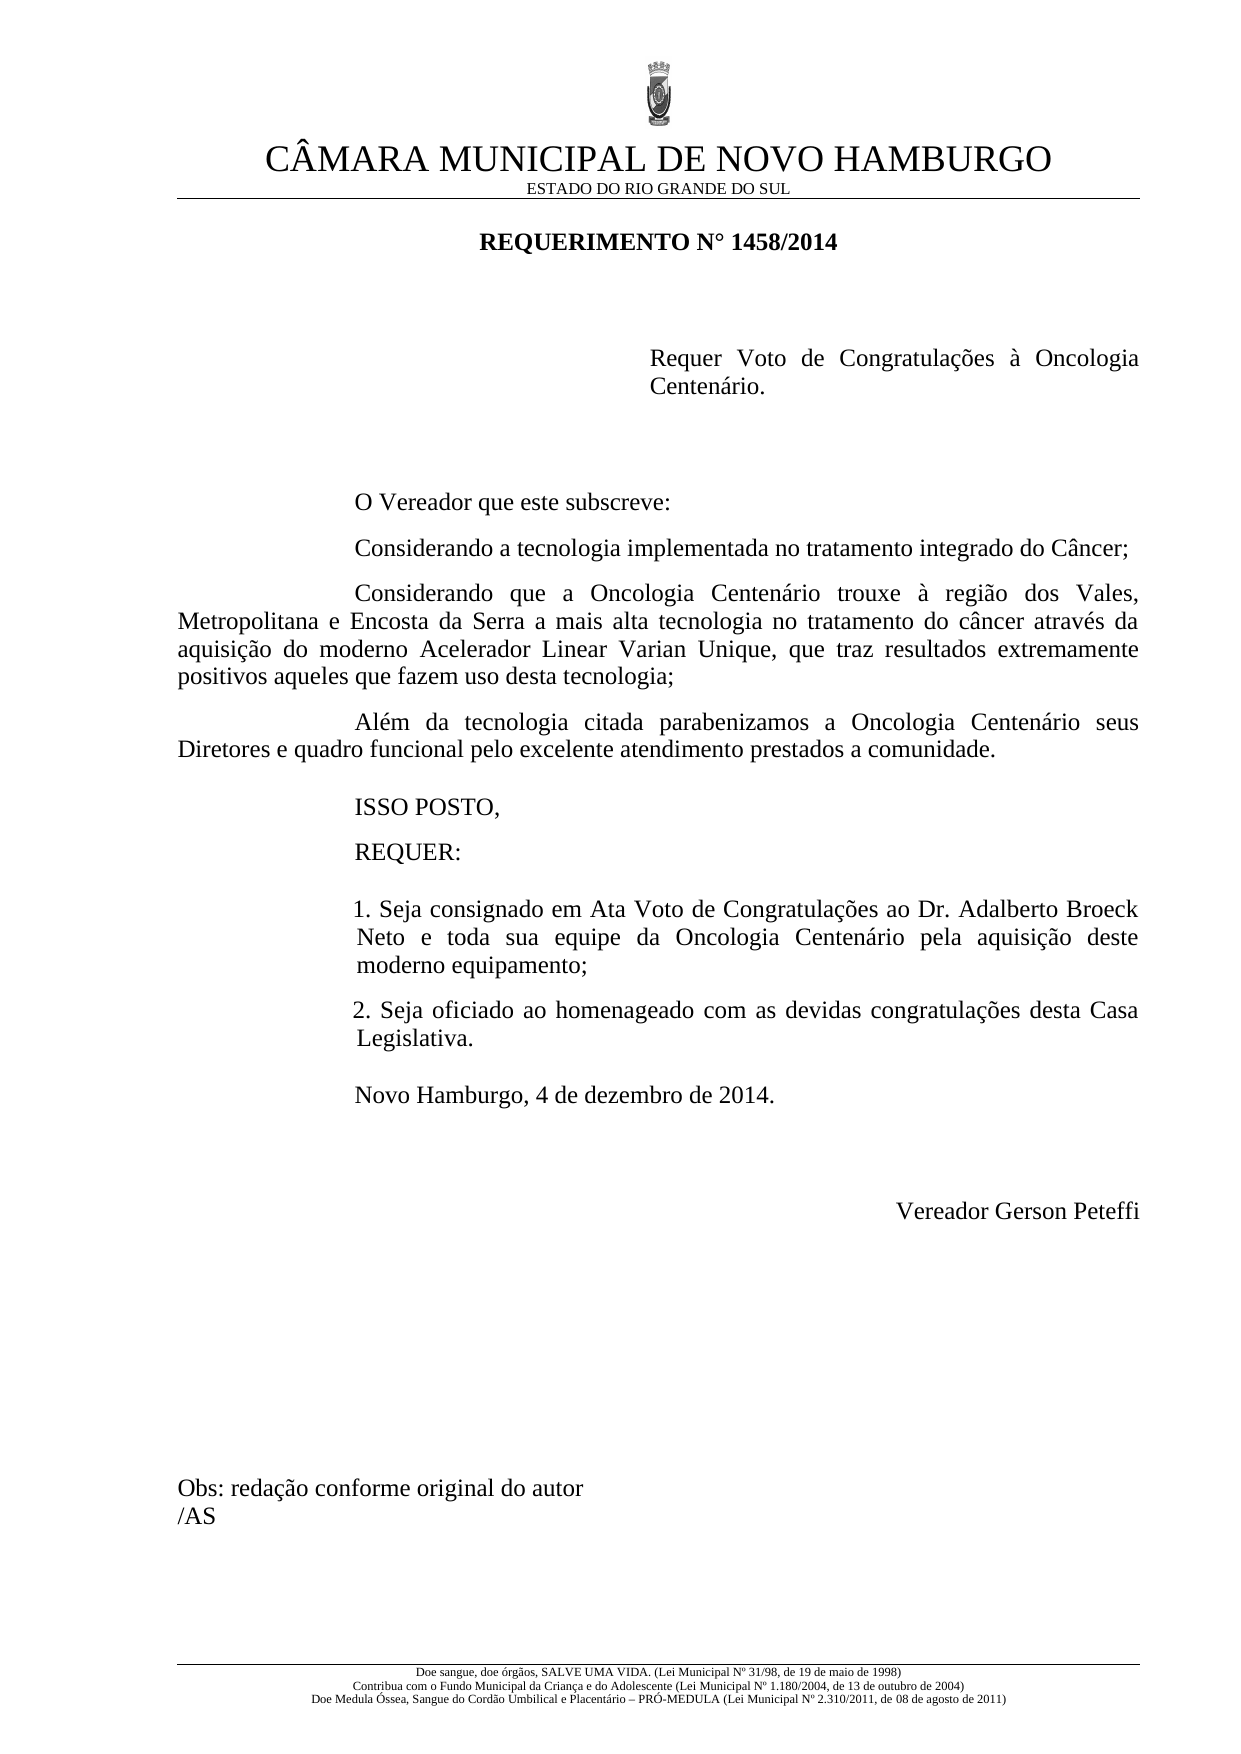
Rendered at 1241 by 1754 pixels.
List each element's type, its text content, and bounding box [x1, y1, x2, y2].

text O Vereador que este subscreve: [177, 488, 1140, 516]
text Além da tecnologia citada parabenizamos a Oncologia Centenário seus Diretores e quadro funcional pelo excelente atendimento prestados a comunidade. [177, 708, 1140, 763]
text Vereador Gerson Peteffi [177, 1197, 1140, 1225]
title REQUERIMENTO N° 1458/2014 [177, 228, 1140, 256]
text Obs: redação conforme original do autor [177, 1474, 1140, 1502]
text ISSO POSTO, [177, 793, 1140, 821]
text Novo Hamburgo, 4 de dezembro de 2014. [177, 1081, 1140, 1109]
text REQUER: [177, 838, 1140, 866]
text 2. Seja oficiado ao homenageado com as devidas congratulações desta Casa Legislativa. [352, 996, 1140, 1052]
text /AS [177, 1502, 1140, 1530]
text Requer Voto de Congratulações à Oncologia Centenário. [649, 344, 1140, 400]
text Considerando a tecnologia implementada no tratamento integrado do Câncer; [177, 534, 1140, 562]
text Considerando que a Oncologia Centenário trouxe à região dos Vales, Metropolitana e Encosta da Serra a mais alta tecnologia no tratamento do câncer através da aquisição do moderno Acelerador Linear Varian Unique, que traz resultados extremamente positivos aqueles que fazem uso desta tecnologia; [177, 579, 1140, 690]
text 1. Seja consignado em Ata Voto de Congratulações ao Dr. Adalberto Broeck Neto e toda sua equipe da Oncologia Centenário pela aquisição deste moderno equipamento; [352, 895, 1140, 978]
